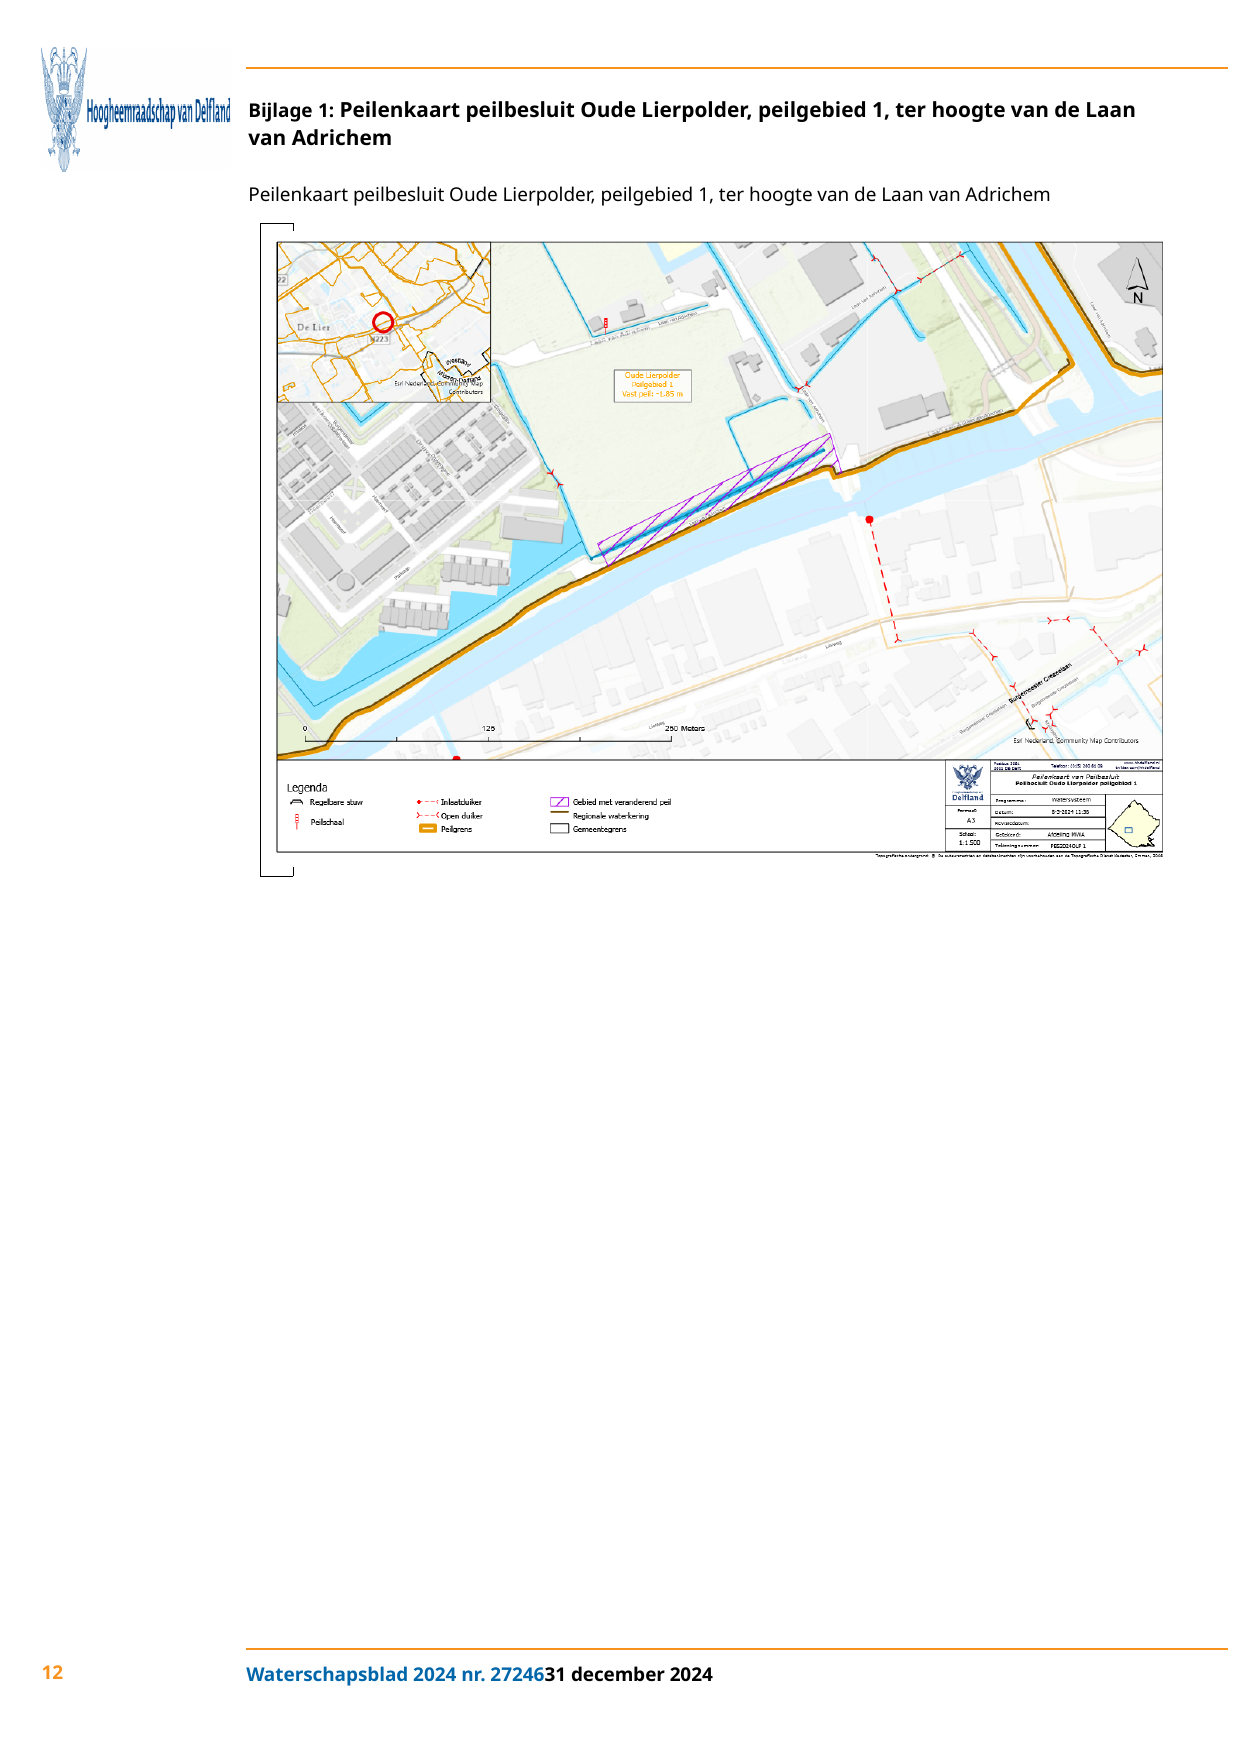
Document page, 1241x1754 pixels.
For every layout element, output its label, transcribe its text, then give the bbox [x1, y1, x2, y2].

text Bijlage 1: Peilenkaart peilbesluit Oude Lierpolder, peilgebied 1, ter hoogte van de Laan van Adrichem [248, 95, 1152, 152]
text Peilenkaart peilbesluit Oude Lierpolder, peilgebied 1, ter hoogte van de Laan van Adrichem [248, 181, 1152, 207]
picture [41, 47, 231, 172]
picture [268, 231, 1173, 867]
